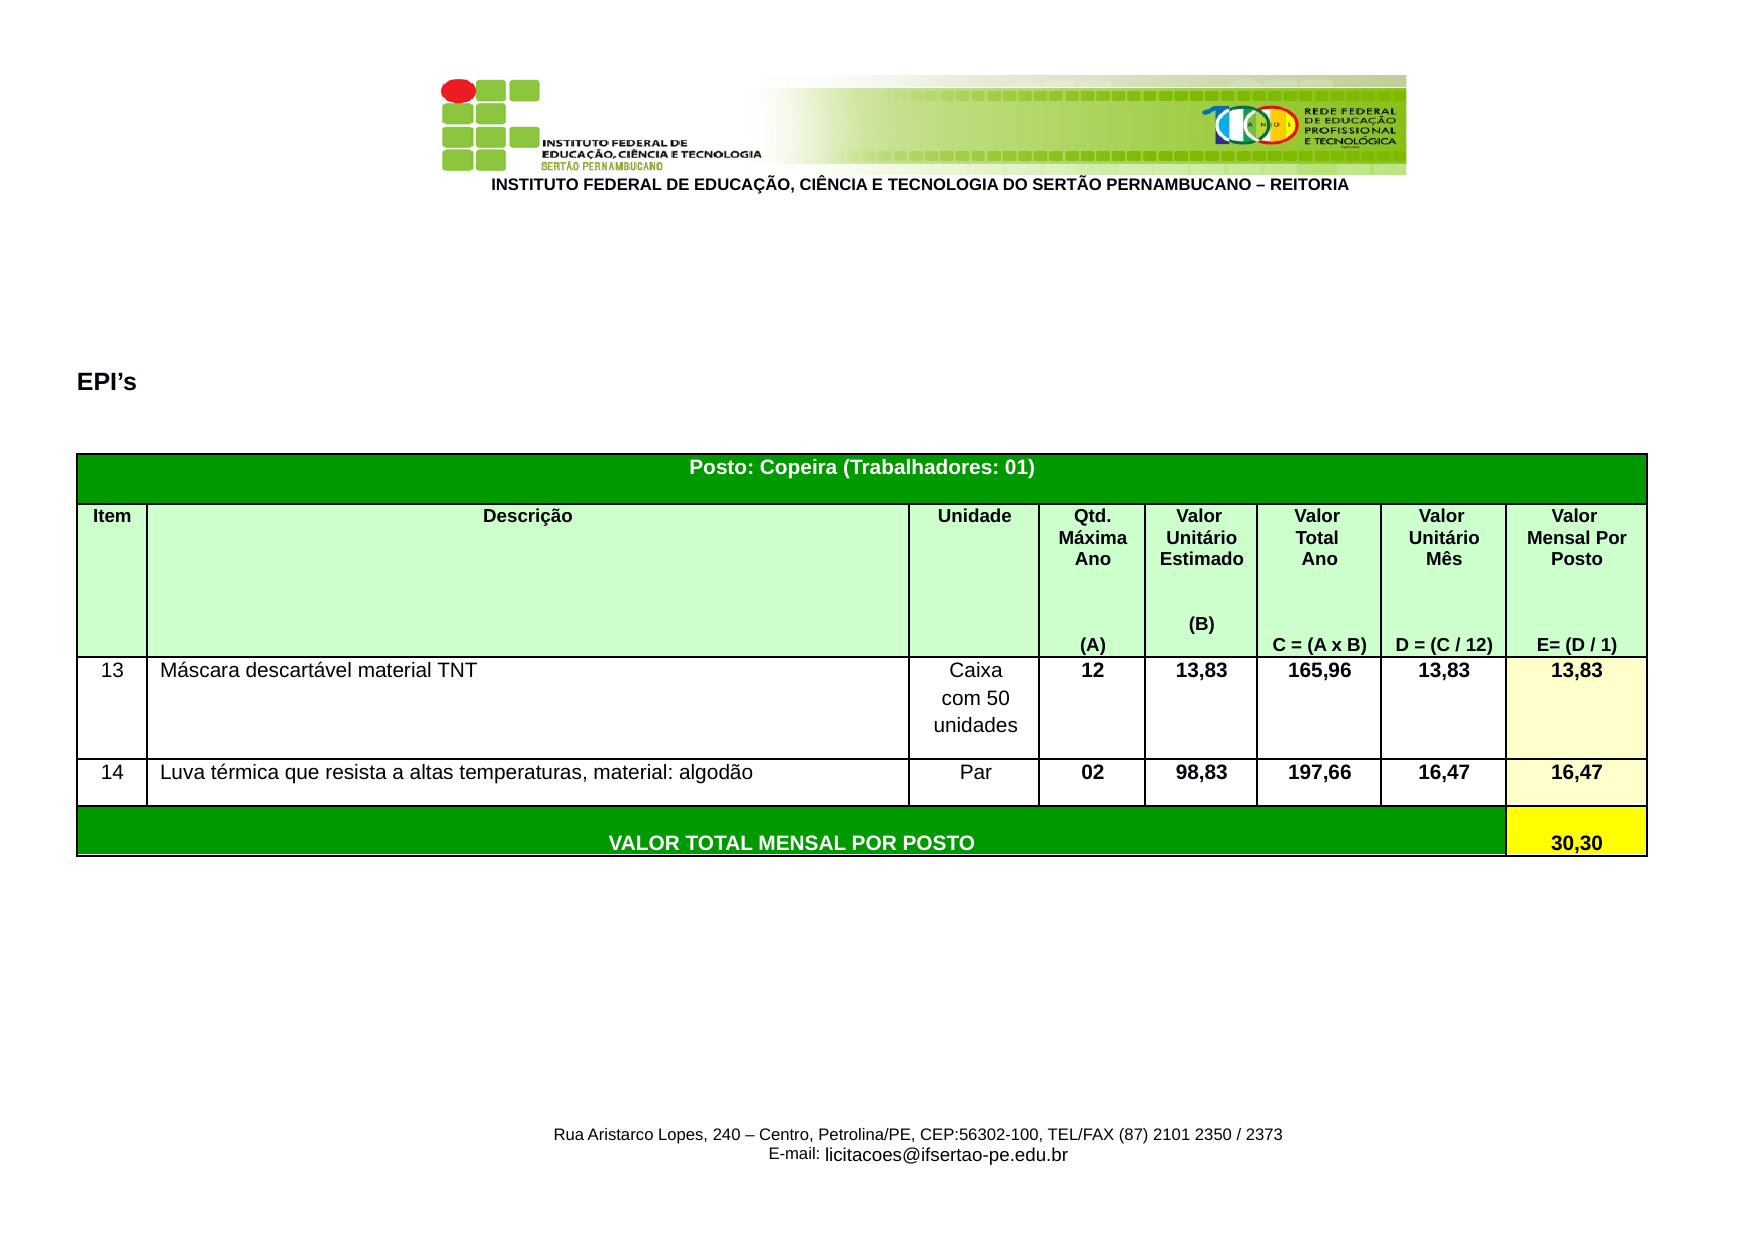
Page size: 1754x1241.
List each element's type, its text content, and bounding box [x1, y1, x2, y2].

table_cell 165,96 [1258, 658, 1380, 758]
table_cell 30,30 [1507, 807, 1646, 854]
table_cell Máscara descartável material TNT [148, 658, 908, 758]
table_cell Valor Unitário Mês D = (C / 12) [1382, 505, 1505, 656]
table_cell 197,66 [1258, 760, 1380, 804]
table_cell 13,83 [1507, 658, 1646, 758]
table_cell Par [910, 760, 1038, 804]
table_cell Unidade [910, 505, 1038, 656]
table_cell 98,83 [1146, 760, 1256, 804]
table_cell 13,83 [1382, 658, 1505, 758]
table_cell Valor Unitário Estimado (B) [1146, 505, 1256, 656]
table_cell 12 [1040, 658, 1144, 758]
table_cell Luva térmica que resista a altas temperaturas, material: algodão [148, 760, 908, 804]
table_cell 02 [1040, 760, 1144, 804]
table_cell Qtd. Máxima Ano (A) [1040, 505, 1144, 656]
table_cell 13 [78, 658, 146, 758]
table_cell Descrição [148, 505, 908, 656]
table_cell Valor Total Ano C = (A x B) [1258, 505, 1380, 656]
table_header Posto: Copeira (Trabalhadores: 01) [78, 455, 1646, 503]
table_cell 13,83 [1146, 658, 1256, 758]
picture [430, 75, 1407, 175]
table_cell 16,47 [1507, 760, 1646, 804]
table_cell 16,47 [1382, 760, 1505, 804]
table_cell 14 [78, 760, 146, 804]
table_cell VALOR TOTAL MENSAL POR POSTO [78, 807, 1505, 854]
subtitle EPI’s [77, 367, 1686, 395]
table_cell Valor Mensal Por Posto E= (D / 1) [1507, 505, 1646, 656]
table_cell Item [78, 505, 146, 656]
table_cell Caixa com 50 unidades [910, 658, 1038, 758]
